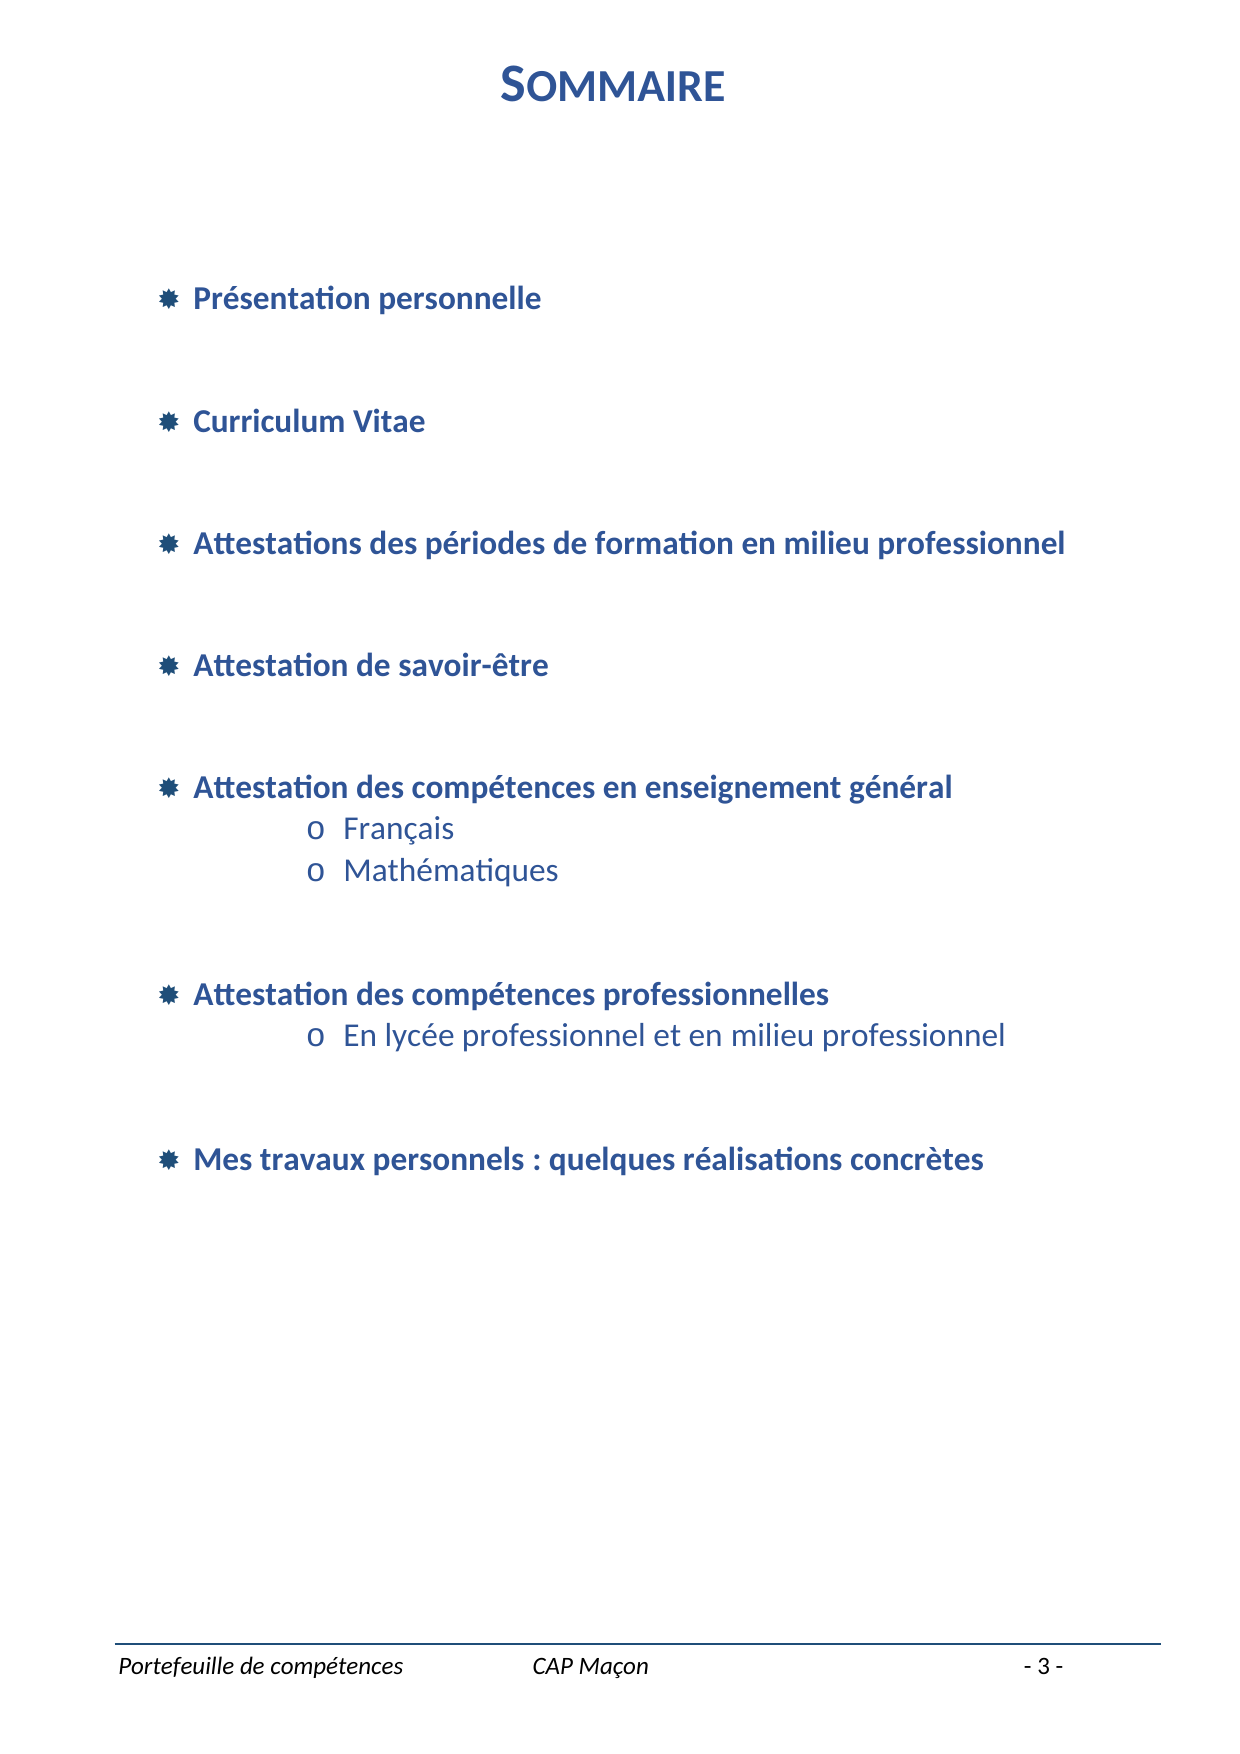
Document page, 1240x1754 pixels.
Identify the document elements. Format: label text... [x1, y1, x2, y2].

list Curriculum Vitae [156, 399, 1107, 440]
list Attestation des compétences en enseignement général [156, 766, 1107, 807]
list En lycée professionnel et en milieu professionnel [306, 1014, 1107, 1057]
list Mes travaux personnels : quelques réalisations concrètes [156, 1138, 1107, 1179]
list Attestation des compétences professionnelles [156, 973, 1107, 1014]
list Attestations des périodes de formation en milieu professionnel [156, 522, 1107, 562]
list Présentation personnelle [156, 277, 1107, 318]
text SOMMAIRE [118, 48, 1107, 114]
list Mathématiques [306, 849, 1107, 892]
list Français [306, 807, 1107, 849]
list Attestation de savoir-être [156, 644, 1107, 685]
